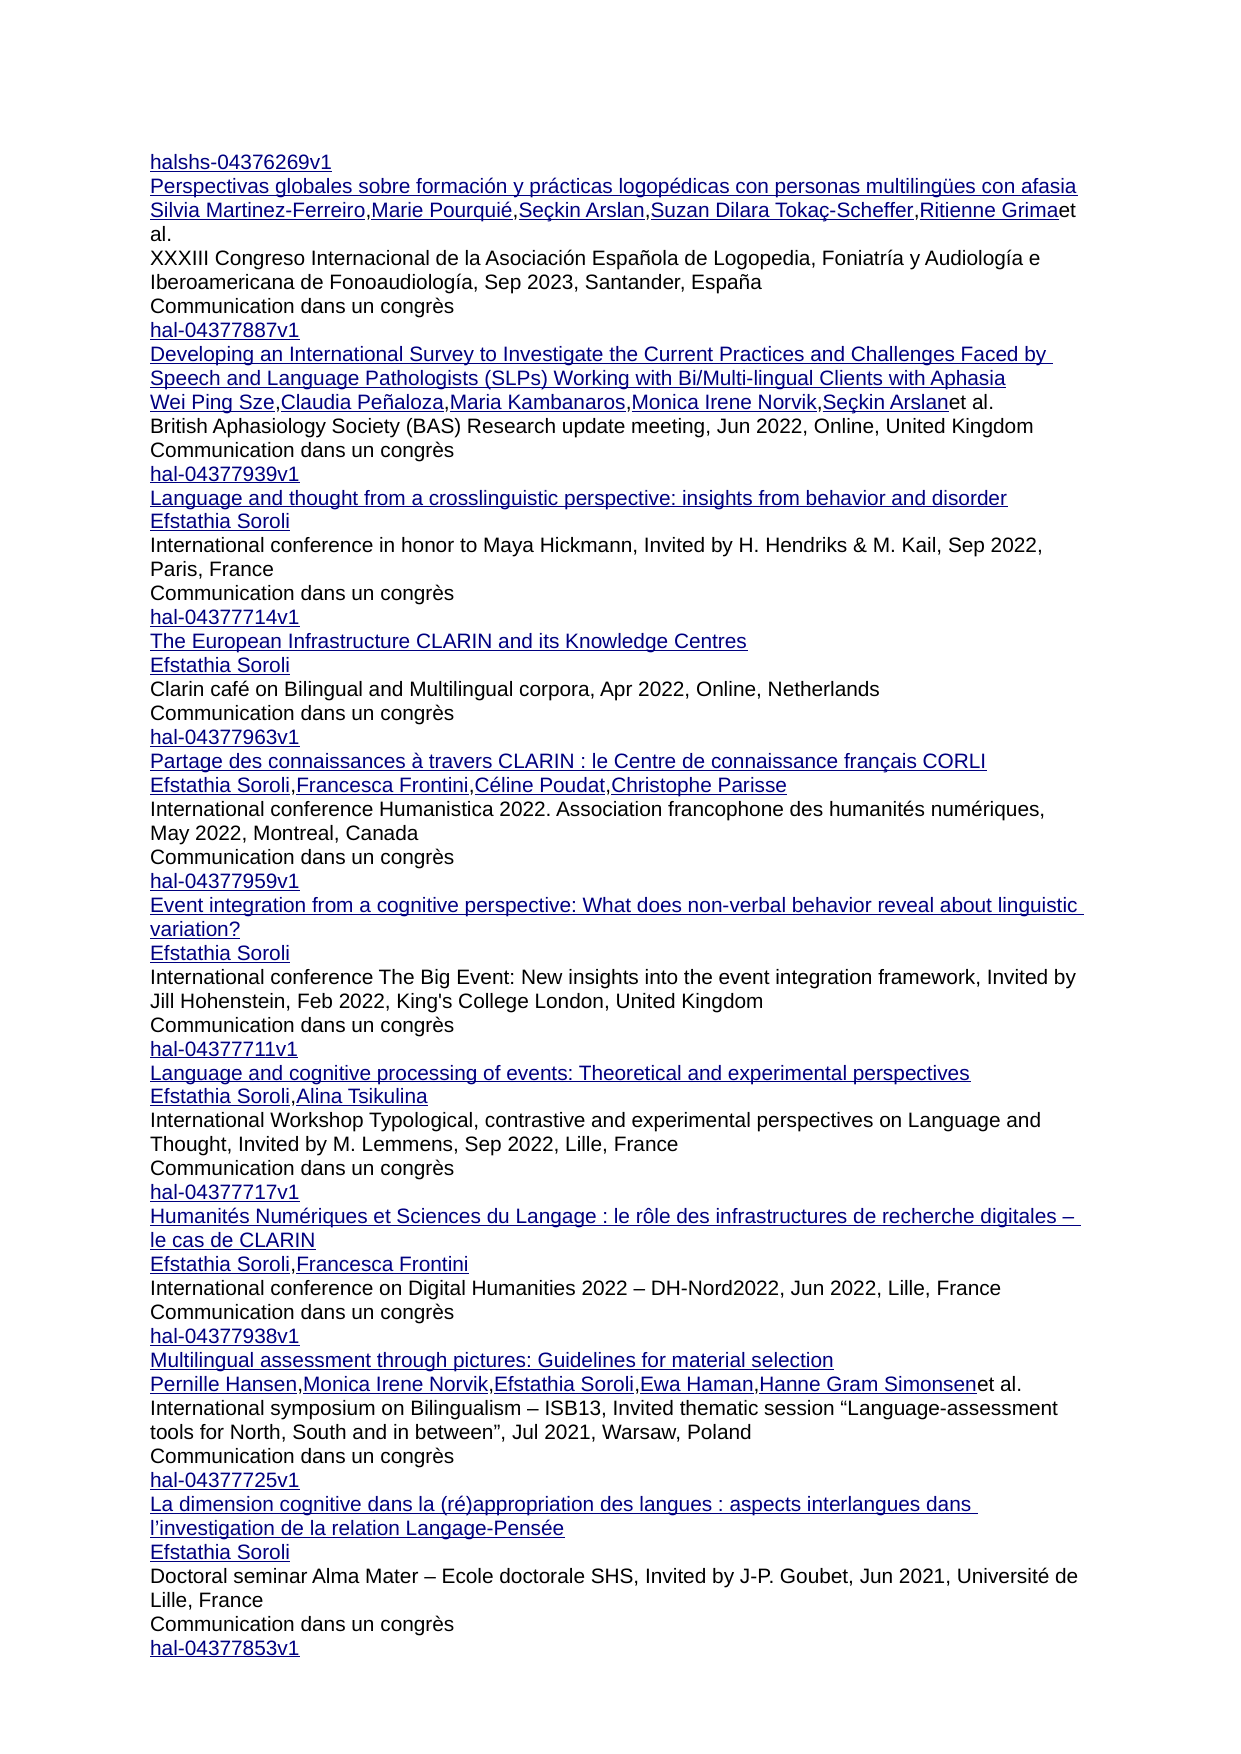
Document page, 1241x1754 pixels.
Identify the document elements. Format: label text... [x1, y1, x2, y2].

table_cell Developing an International Survey to Investigate the Current Practices and Challenges Faced by Speech and Language Pathologists (SLPs) Working with Bi/Multi-lingual Clients with Aphasia Wei Ping Sze,Claudia Peñaloza,Maria Kambanaros,Monica Irene Norvik,Seçkin Arslanet al. British Aphasiology Society (BAS) Research update meeting, Jun 2022, Online, United Kingdom Communication dans un congrès hal-04377939v1 [150, 342, 1090, 485]
table_cell Humanités Numériques et Sciences du Langage : le rôle des infrastructures de recherche digitales – le cas de CLARIN Efstathia Soroli,Francesca Frontini International conference on Digital Humanities 2022 – DH-Nord2022, Jun 2022, Lille, France Communication dans un congrès hal-04377938v1 [150, 1204, 1090, 1348]
table_cell Perspectivas globales sobre formación y prácticas logopédicas con personas multilingües con afasia Silvia Martinez-Ferreiro,Marie Pourquié,Seçkin Arslan,Suzan Dilara Tokaç-Scheffer,Ritienne Grimaet al. XXXIII Congreso Internacional de la Asociación Española de Logopedia, Foniatría y Audiología e Iberoamericana de Fonoaudiología, Sep 2023, Santander, España Communication dans un congrès hal-04377887v1 [150, 174, 1090, 342]
table_cell Multilingual assessment through pictures: Guidelines for material selection Pernille Hansen,Monica Irene Norvik,Efstathia Soroli,Ewa Haman,Hanne Gram Simonsenet al. International symposium on Bilingualism – ISB13, Invited thematic session “Language-assessment tools for North, South and in between”, Jul 2021, Warsaw, Poland Communication dans un congrès hal-04377725v1 [150, 1348, 1090, 1492]
table_cell Language and cognitive processing of events: Theoretical and experimental perspectives Efstathia Soroli,Alina Tsikulina International Workshop Typological, contrastive and experimental perspectives on Language and Thought, Invited by M. Lemmens, Sep 2022, Lille, France Communication dans un congrès hal-04377717v1 [150, 1060, 1090, 1204]
table_cell The European Infrastructure CLARIN and its Knowledge Centres Efstathia Soroli Clarin café on Bilingual and Multilingual corpora, Apr 2022, Online, Netherlands Communication dans un congrès hal-04377963v1 [150, 629, 1090, 749]
table_cell La dimension cognitive dans la (ré)appropriation des langues : aspects interlangues dans l’investigation de la relation Langage-Pensée Efstathia Soroli Doctoral seminar Alma Mater – Ecole doctorale SHS, Invited by J-P. Goubet, Jun 2021, Université de Lille, France Communication dans un congrès hal-04377853v1 [150, 1492, 1090, 1659]
table_cell Partage des connaissances à travers CLARIN : le Centre de connaissance français CORLI Efstathia Soroli,Francesca Frontini,Céline Poudat,Christophe Parisse International conference Humanistica 2022. Association francophone des humanités numériques, May 2022, Montreal, Canada Communication dans un congrès hal-04377959v1 [150, 749, 1090, 893]
table_cell Event integration from a cognitive perspective: What does non-verbal behavior reveal about linguistic variation? Efstathia Soroli International conference The Big Event: New insights into the event integration framework, Invited by Jill Hohenstein, Feb 2022, King's College London, United Kingdom Communication dans un congrès hal-04377711v1 [150, 893, 1090, 1060]
table_cell halshs-04376269v1 [150, 150, 1090, 174]
table_cell Language and thought from a crosslinguistic perspective: insights from behavior and disorder Efstathia Soroli International conference in honor to Maya Hickmann, Invited by H. Hendriks & M. Kail, Sep 2022, Paris, France Communication dans un congrès hal-04377714v1 [150, 485, 1090, 629]
